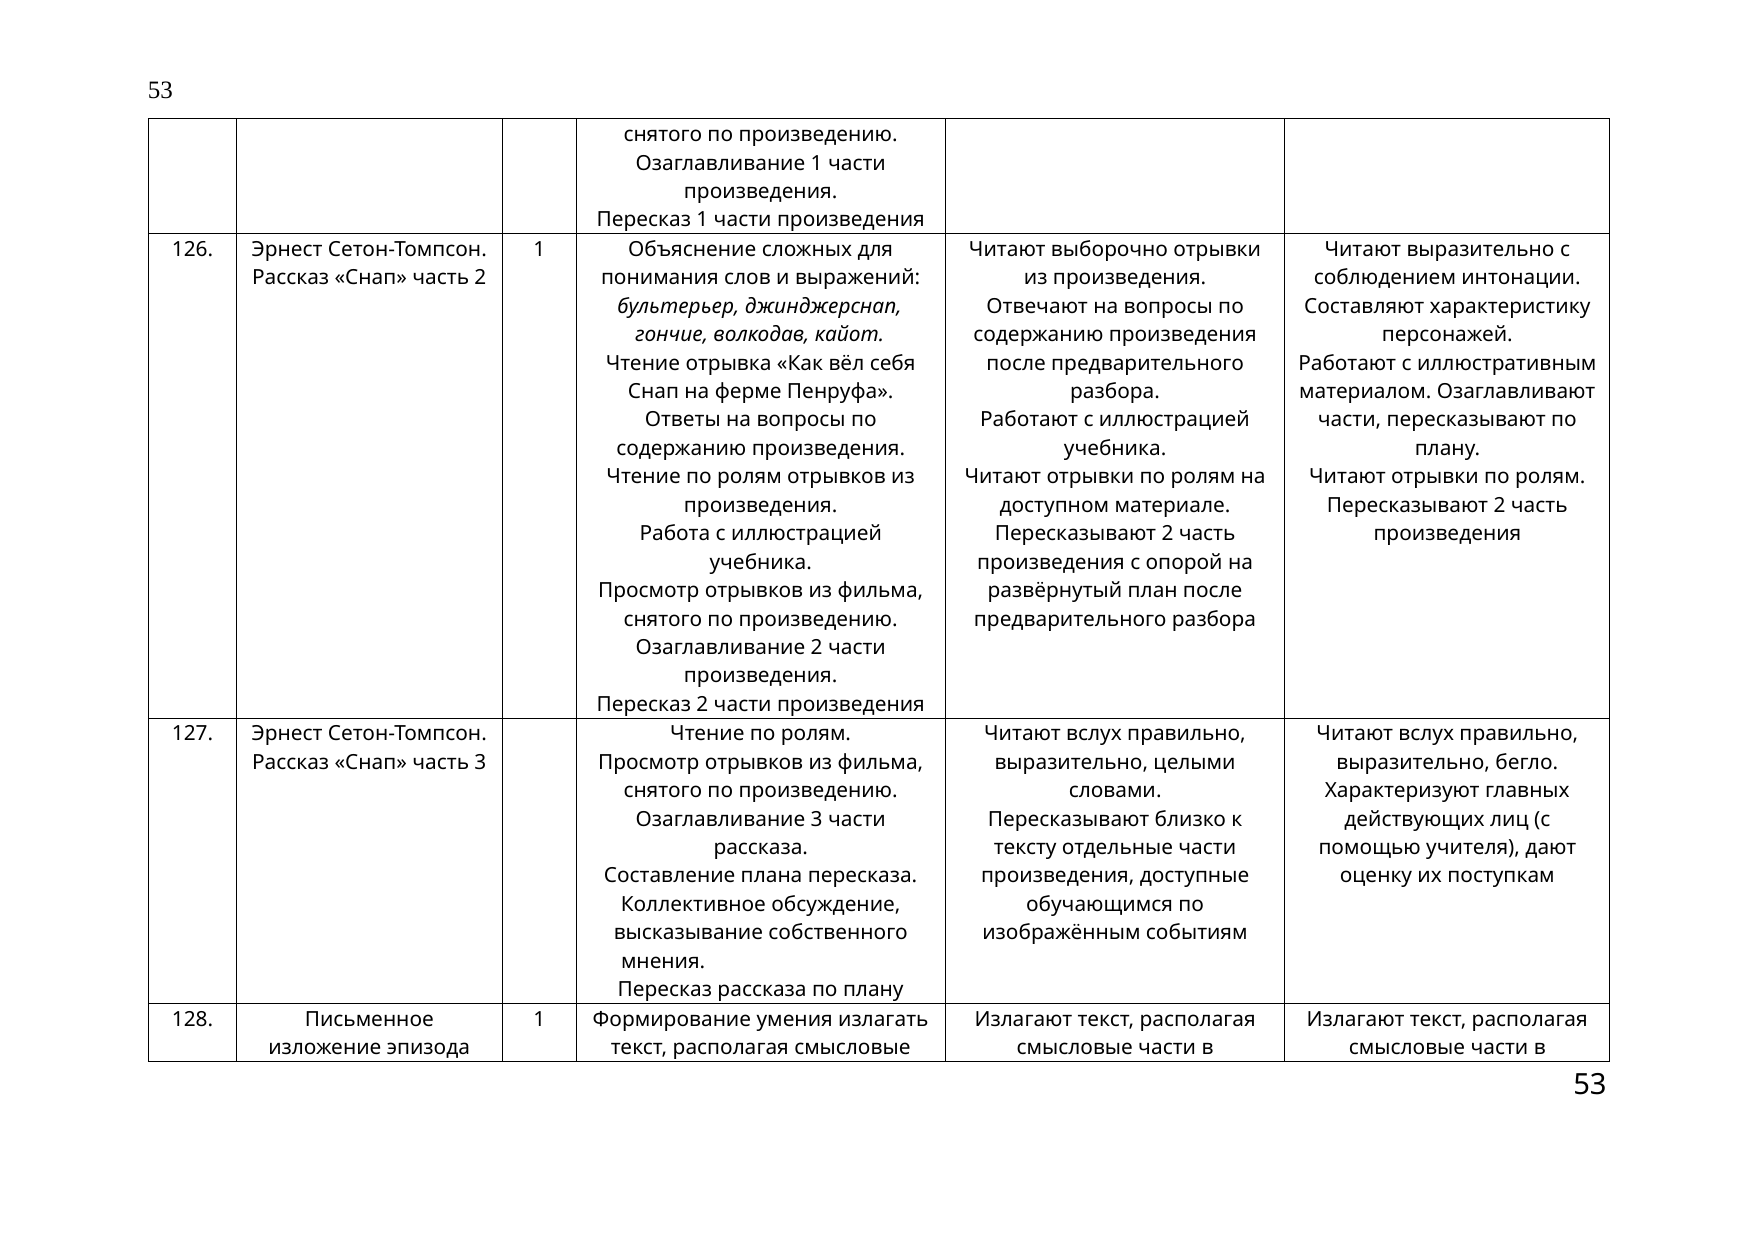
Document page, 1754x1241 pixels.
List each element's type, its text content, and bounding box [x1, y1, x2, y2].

table_cell Читают вслух правильно, выразительно, бегло. Характеризуют главных действующих лиц (с помощью учителя), дают оценку их поступкам [1285, 719, 1609, 1003]
table_cell Письменное изложение эпизода [237, 1004, 502, 1061]
table_cell Читают выразительно с соблюдением интонации. Составляют характеристику персонажей. Работают с иллюстративным материалом. Озаглавливают части, пересказывают по плану. Читают отрывки по ролям. Пересказывают 2 часть произведения [1285, 234, 1609, 717]
table_cell [149, 1004, 236, 1061]
table_cell Чтение по ролям. Просмотр отрывков из фильма, снятого по произведению. Озаглавливание 3 части рассказа. Составление плана пересказа. Коллективное обсуждение, высказывание собственного мнения. Пересказ рассказа по плану [577, 719, 945, 1003]
table_cell [149, 719, 236, 1003]
table_cell Излагают текст, располагая смысловые части в [1285, 1004, 1609, 1061]
table_cell [149, 119, 236, 233]
table_cell [503, 719, 576, 1003]
table_cell [946, 119, 1284, 233]
table_cell снятого по произведению. Озаглавливание 1 части произведения. Пересказ 1 части произведения [577, 119, 945, 233]
table_cell Формирование умения излагать текст, располагая смысловые [577, 1004, 945, 1061]
table_cell Объяснение сложных для понимания слов и выражений: бультерьер, джинджерснап, гончие, волкодав, кайот. Чтение отрывка «Как вёл себя Снап на ферме Пенруфа». Ответы на вопросы по содержанию произведения. Чтение по ролям отрывков из произведения. Работа с иллюстрацией учебника. Просмотр отрывков из фильма, снятого по произведению. Озаглавливание 2 части произведения. Пересказ 2 части произведения [577, 234, 945, 717]
table_cell [1285, 119, 1609, 233]
table_cell Излагают текст, располагая смысловые части в [946, 1004, 1284, 1061]
table_cell [149, 234, 236, 717]
table_cell Эрнест Сетон-Томпсон. Рассказ «Снап» часть 2 [237, 234, 502, 717]
table_cell Эрнест Сетон-Томпсон. Рассказ «Снап» часть 3 [237, 719, 502, 1003]
table_cell 1 [503, 234, 576, 717]
table_cell 1 [503, 1004, 576, 1061]
table_cell [237, 119, 502, 233]
table_cell Читают вслух правильно, выразительно, целыми словами. Пересказывают близко к тексту отдельные части произведения, доступные обучающимся по изображённым событиям [946, 719, 1284, 1003]
table_cell Читают выборочно отрывки из произведения. Отвечают на вопросы по содержанию произведения после предварительного разбора. Работают с иллюстрацией учебника. Читают отрывки по ролям на доступном материале. Пересказывают 2 часть произведения с опорой на развёрнутый план после предварительного разбора [946, 234, 1284, 717]
table_cell [503, 119, 576, 233]
